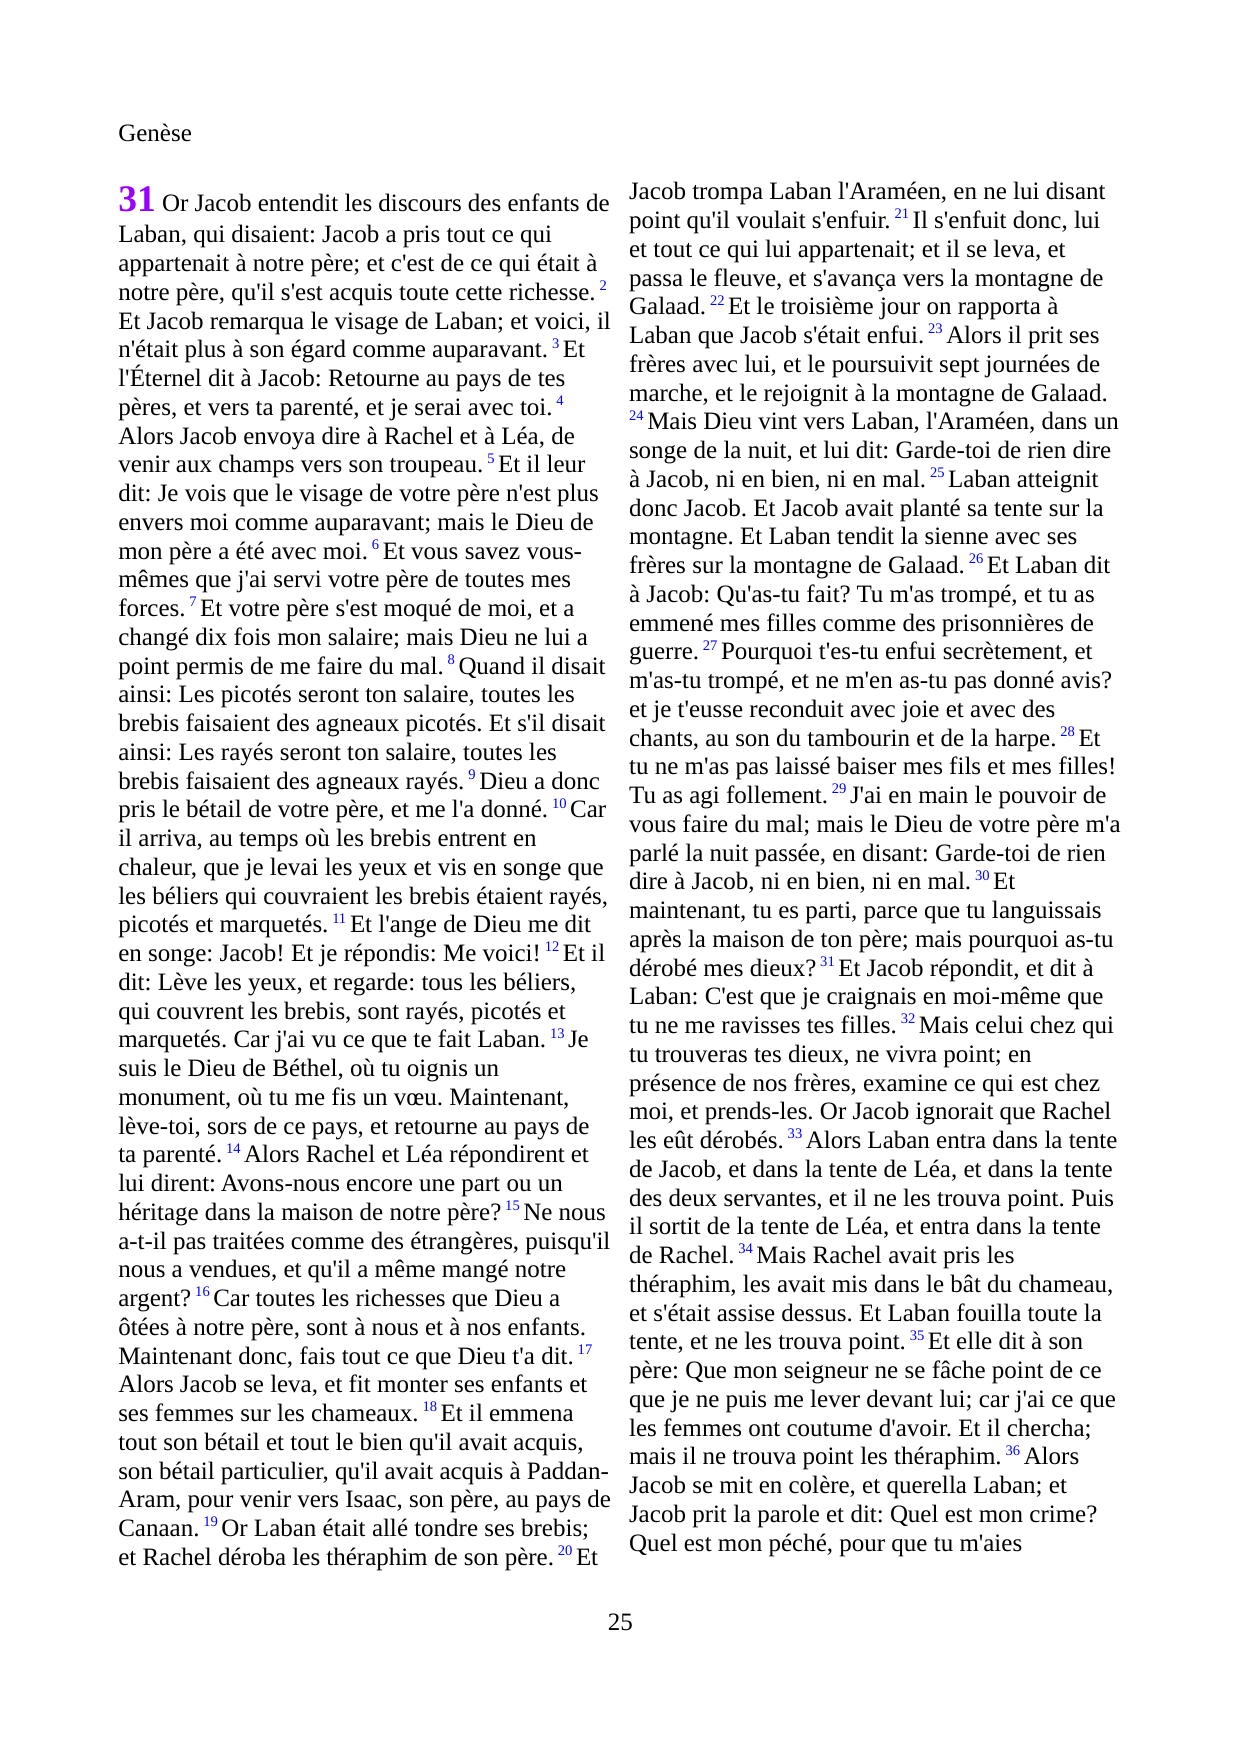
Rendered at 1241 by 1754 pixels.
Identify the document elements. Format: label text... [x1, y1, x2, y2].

text 31 Or Jacob entendit les discours des enfants de Laban, qui disaient: Jacob a pris tout ce qui appartenait à notre père; et c'est de ce qui était à notre père, qu'il s'est acquis toute cette richesse. 2 Et Jacob remarqua le visage de Laban; et voici, il n'était plus à son égard comme auparavant. 3 Et l'Éternel dit à Jacob: Retourne au pays de tes pères, et vers ta parenté, et je serai avec toi. 4 Alors Jacob envoya dire à Rachel et à Léa, de venir aux champs vers son troupeau. 5 Et il leur dit: Je vois que le visage de votre père n'est plus envers moi comme auparavant; mais le Dieu de mon père a été avec moi. 6 Et vous savez vous-mêmes que j'ai servi votre père de toutes mes forces. 7 Et votre père s'est moqué de moi, et a changé dix fois mon salaire; mais Dieu ne lui a point permis de me faire du mal. 8 Quand il disait ainsi: Les picotés seront ton salaire, toutes les brebis faisaient des agneaux picotés. Et s'il disait ainsi: Les rayés seront ton salaire, toutes les brebis faisaient des agneaux rayés. 9 Dieu a donc pris le bétail de votre père, et me l'a donné. 10 Car il arriva, au temps où les brebis entrent en chaleur, que je levai les yeux et vis en songe que les béliers qui couvraient les brebis étaient rayés, picotés et marquetés. 11 Et l'ange de Dieu me dit en songe: Jacob! Et je répondis: Me voici! 12 Et il dit: Lève les yeux, et regarde: tous les béliers, qui couvrent les brebis, sont rayés, picotés et marquetés. Car j'ai vu ce que te fait Laban. 13 Je suis le Dieu de Béthel, où tu oignis un monument, où tu me fis un vœu. Maintenant, lève-toi, sors de ce pays, et retourne au pays de ta parenté. 14 Alors Rachel et Léa répondirent et lui dirent: Avons-nous encore une part ou un héritage dans la maison de notre père? 15 Ne nous a-t-il pas traitées comme des étrangères, puisqu'il nous a vendues, et qu'il a même mangé notre argent? 16 Car toutes les richesses que Dieu a ôtées à notre père, sont à nous et à nos enfants. Maintenant donc, fais tout ce que Dieu t'a dit. 17 Alors Jacob se leva, et fit monter ses enfants et ses femmes sur les chameaux. 18 Et il emmena tout son bétail et tout le bien qu'il avait acquis, son bétail particulier, qu'il avait acquis à Paddan-Aram, pour venir vers Isaac, son père, au pays de Canaan. 19 Or Laban était allé tondre ses brebis; et Rachel déroba les théraphim de son père. 20 Et [118, 176, 611, 1571]
text Jacob trompa Laban l'Araméen, en ne lui disant point qu'il voulait s'enfuir. 21 Il s'enfuit donc, lui et tout ce qui lui appartenait; et il se leva, et passa le fleuve, et s'avança vers la montagne de Galaad. 22 Et le troisième jour on rapporta à Laban que Jacob s'était enfui. 23 Alors il prit ses frères avec lui, et le poursuivit sept journées de marche, et le rejoignit à la montagne de Galaad. 24 Mais Dieu vint vers Laban, l'Araméen, dans un songe de la nuit, et lui dit: Garde-toi de rien dire à Jacob, ni en bien, ni en mal. 25 Laban atteignit donc Jacob. Et Jacob avait planté sa tente sur la montagne. Et Laban tendit la sienne avec ses frères sur la montagne de Galaad. 26 Et Laban dit à Jacob: Qu'as-tu fait? Tu m'as trompé, et tu as emmené mes filles comme des prisonnières de guerre. 27 Pourquoi t'es-tu enfui secrètement, et m'as-tu trompé, et ne m'en as-tu pas donné avis? et je t'eusse reconduit avec joie et avec des chants, au son du tambourin et de la harpe. 28 Et tu ne m'as pas laissé baiser mes fils et mes filles! Tu as agi follement. 29 J'ai en main le pouvoir de vous faire du mal; mais le Dieu de votre père m'a parlé la nuit passée, en disant: Garde-toi de rien dire à Jacob, ni en bien, ni en mal. 30 Et maintenant, tu es parti, parce que tu languissais après la maison de ton père; mais pourquoi as-tu dérobé mes dieux? 31 Et Jacob répondit, et dit à Laban: C'est que je craignais en moi-même que tu ne me ravisses tes filles. 32 Mais celui chez qui tu trouveras tes dieux, ne vivra point; en présence de nos frères, examine ce qui est chez moi, et prends-les. Or Jacob ignorait que Rachel les eût dérobés. 33 Alors Laban entra dans la tente de Jacob, et dans la tente de Léa, et dans la tente des deux servantes, et il ne les trouva point. Puis il sortit de la tente de Léa, et entra dans la tente de Rachel. 34 Mais Rachel avait pris les théraphim, les avait mis dans le bât du chameau, et s'était assise dessus. Et Laban fouilla toute la tente, et ne les trouva point. 35 Et elle dit à son père: Que mon seigneur ne se fâche point de ce que je ne puis me lever devant lui; car j'ai ce que les femmes ont coutume d'avoir. Et il chercha; mais il ne trouva point les théraphim. 36 Alors Jacob se mit en colère, et querella Laban; et Jacob prit la parole et dit: Quel est mon crime? Quel est mon péché, pour que tu m'aies [629, 176, 1122, 1556]
